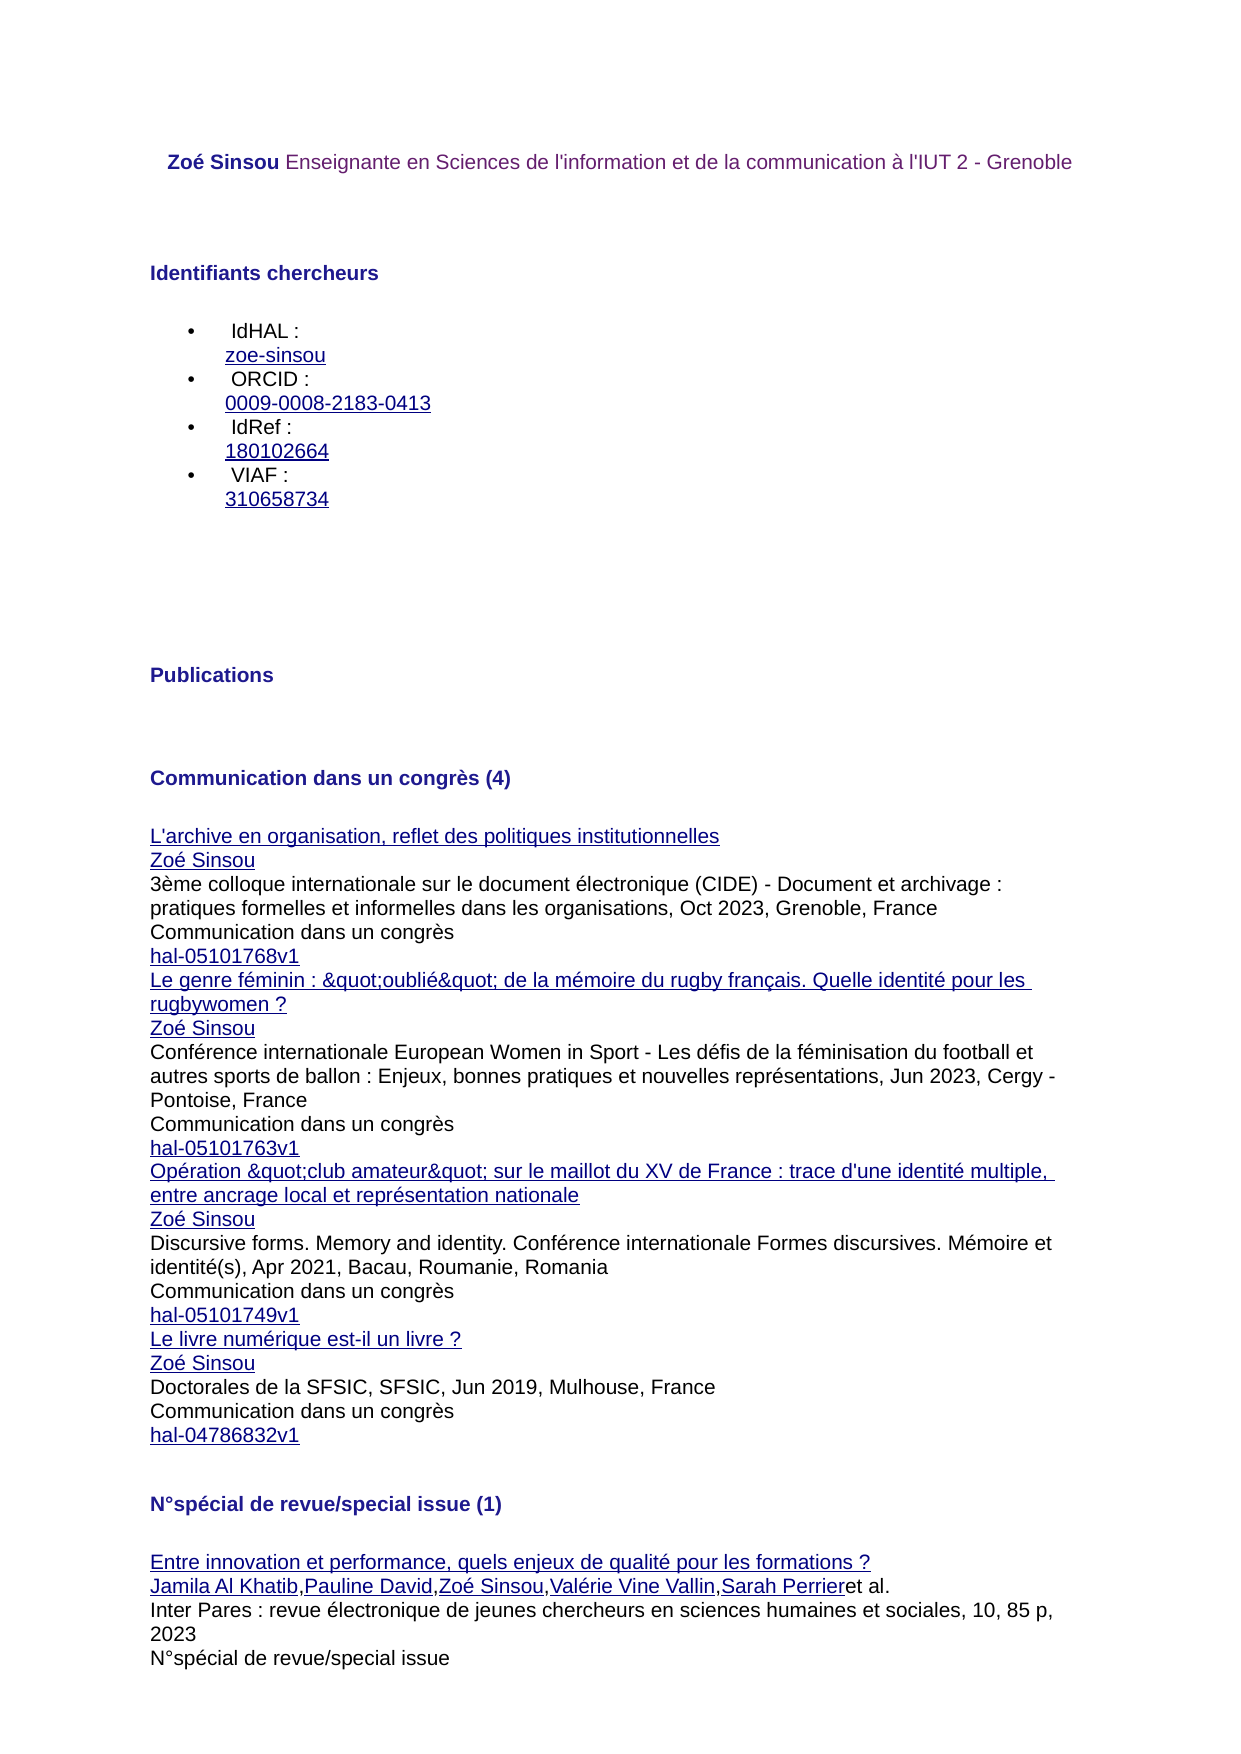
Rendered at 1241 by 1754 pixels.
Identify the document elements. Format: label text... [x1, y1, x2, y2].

list zoe-sinsou [187, 343, 1090, 367]
list 180102664 [187, 438, 1090, 462]
subtitle Publications [150, 662, 1090, 686]
list 310658734 [187, 486, 1090, 510]
table_cell Le genre féminin : &quot;oublié&quot; de la mémoire du rugby français. Quelle identité pour les rugbywomen ? Zoé Sinsou Conférence internationale European Women in Sport - Les défis de la féminisation du football et autres sports de ballon : Enjeux, bonnes pratiques et nouvelles représentations, Jun 2023, Cergy -Pontoise, France Communication dans un congrès hal-05101763v1 [150, 968, 1090, 1159]
subtitle Identifiants chercheurs [150, 260, 1090, 284]
list ORCID : [187, 367, 1090, 391]
subtitle Communication dans un congrès (4) [150, 766, 1090, 789]
subtitle Zoé Sinsou Enseignante en Sciences de l'information et de la communication à l'IUT 2 - Grenoble [150, 150, 1090, 174]
table_header Entre innovation et performance, quels enjeux de qualité pour les formations ? Jamila Al Khatib,Pauline David,Zoé Sinsou,Valérie Vine Vallin,Sarah Perrieret al. Inter Pares : revue électronique de jeunes chercheurs en sciences humaines et sociales, 10, 85 p, 2023 N°spécial de revue/special issue [150, 1550, 1090, 1670]
list IdHAL : [187, 319, 1090, 343]
list IdRef : [187, 414, 1090, 438]
table_cell Le livre numérique est-il un livre ? Zoé Sinsou Doctorales de la SFSIC, SFSIC, Jun 2019, Mulhouse, France Communication dans un congrès hal-04786832v1 [150, 1327, 1090, 1447]
list VIAF : [187, 462, 1090, 486]
table_header L'archive en organisation, reflet des politiques institutionnelles Zoé Sinsou 3ème colloque internationale sur le document électronique (CIDE) - Document et archivage : pratiques formelles et informelles dans les organisations, Oct 2023, Grenoble, France Communication dans un congrès hal-05101768v1 [150, 824, 1090, 968]
list 0009-0008-2183-0413 [187, 391, 1090, 414]
subtitle N°spécial de revue/special issue (1) [150, 1492, 1090, 1516]
table_cell Opération &quot;club amateur&quot; sur le maillot du XV de France : trace d'une identité multiple, entre ancrage local et représentation nationale Zoé Sinsou Discursive forms. Memory and identity. Conférence internationale Formes discursives. Mémoire et identité(s), Apr 2021, Bacau, Roumanie, Romania Communication dans un congrès hal-05101749v1 [150, 1159, 1090, 1327]
